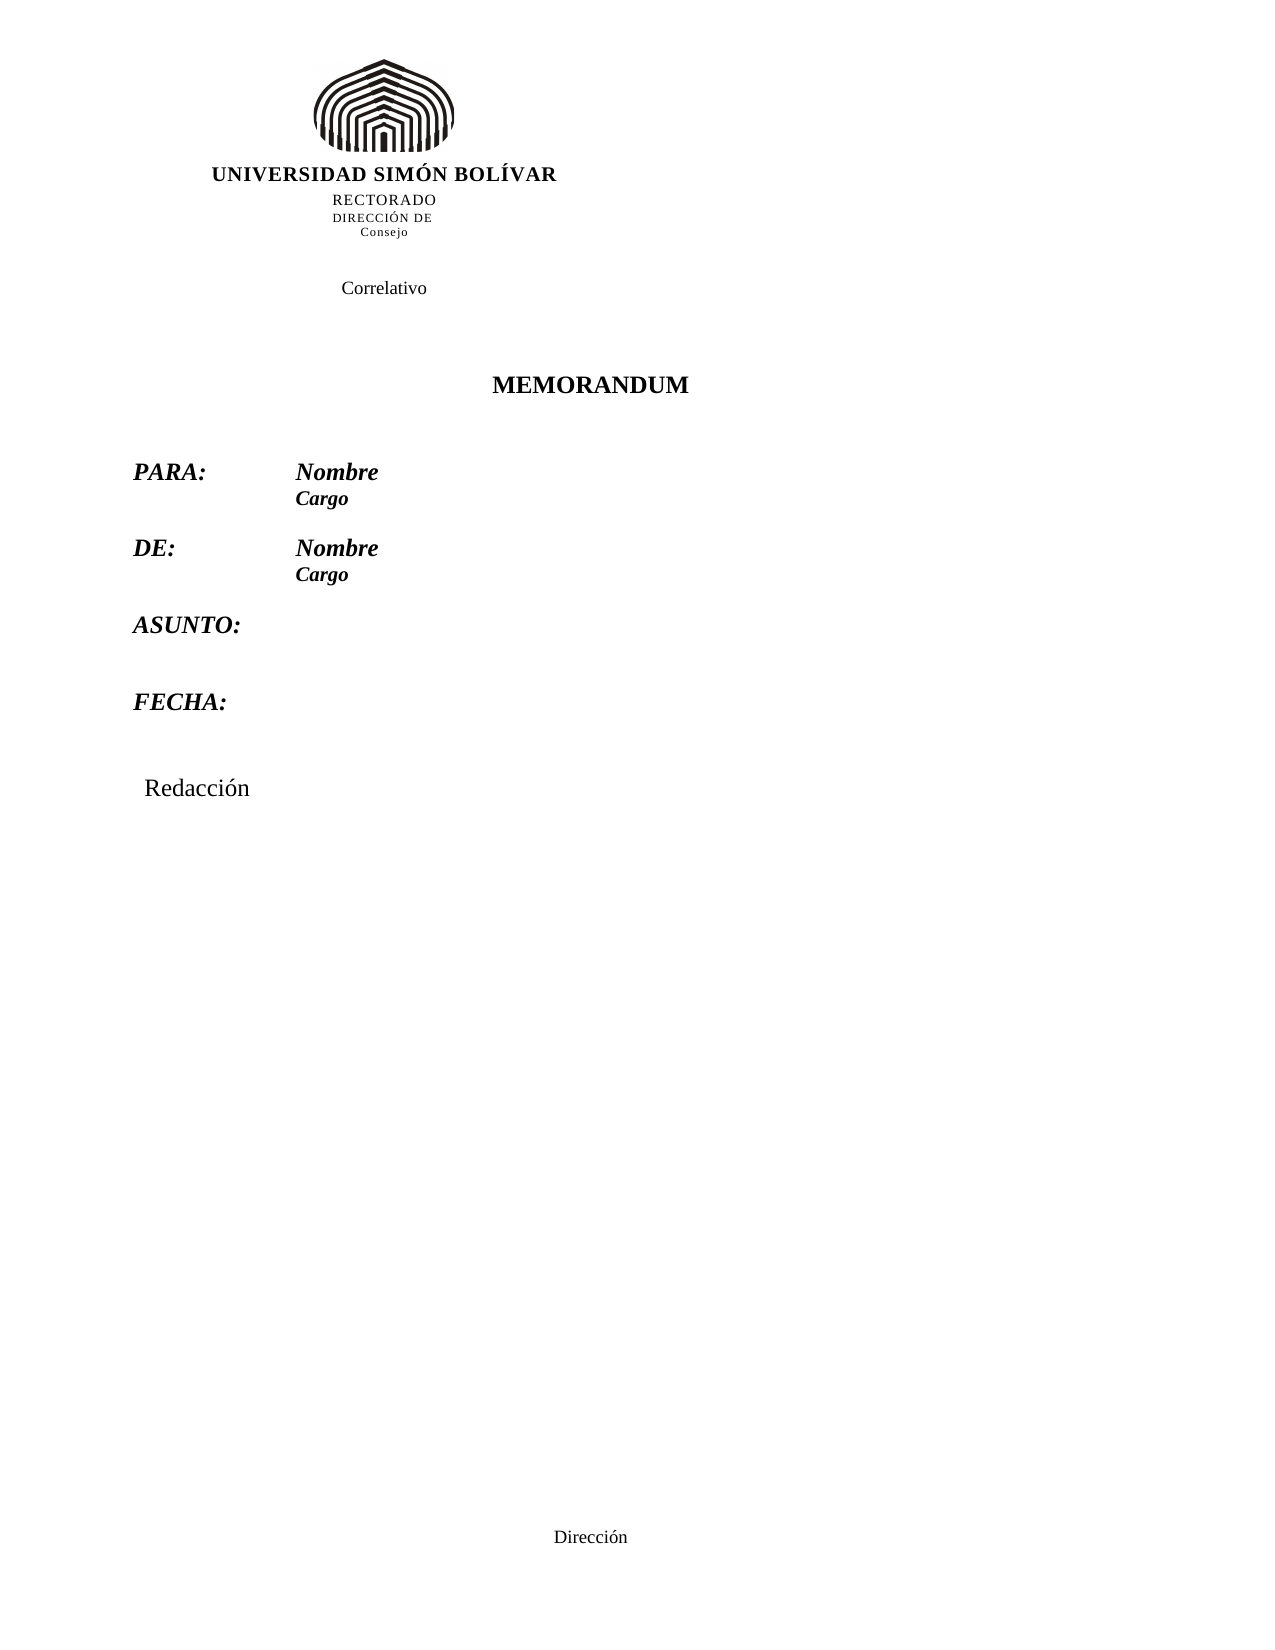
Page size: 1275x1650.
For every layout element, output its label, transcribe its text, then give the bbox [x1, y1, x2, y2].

table_header [473, 277, 635, 299]
table_header UNIVERSIDAD SIMÓN BOLÍVAR RECTORADO DIRECCIÓN DE Consejo [133, 59, 635, 265]
table_header [133, 277, 295, 299]
table_cell [295, 514, 1048, 533]
table_cell ASUNTO: [133, 610, 295, 668]
table_cell [295, 668, 1048, 687]
table_cell [295, 591, 1048, 610]
table_cell [133, 514, 295, 533]
table_cell Cargo [295, 562, 1048, 591]
table_cell [133, 486, 295, 514]
table_cell [133, 668, 295, 687]
table_cell [295, 687, 1048, 716]
picture [313, 59, 455, 152]
table_cell Cargo [295, 486, 1048, 514]
table_header Dirección [133, 1526, 1048, 1569]
table_header Correlativo [295, 277, 473, 299]
table_cell [295, 610, 1048, 668]
table_cell [133, 562, 295, 591]
table_cell DE: [133, 534, 295, 562]
table_header Redacción [133, 773, 1048, 1462]
table_header PARA: [133, 457, 295, 486]
table_cell [133, 591, 295, 610]
table_cell FECHA: [133, 687, 295, 716]
table_header MEMORANDUM [133, 371, 1048, 399]
table_header Nombre [295, 457, 1048, 486]
table_cell Nombre [295, 534, 1048, 562]
